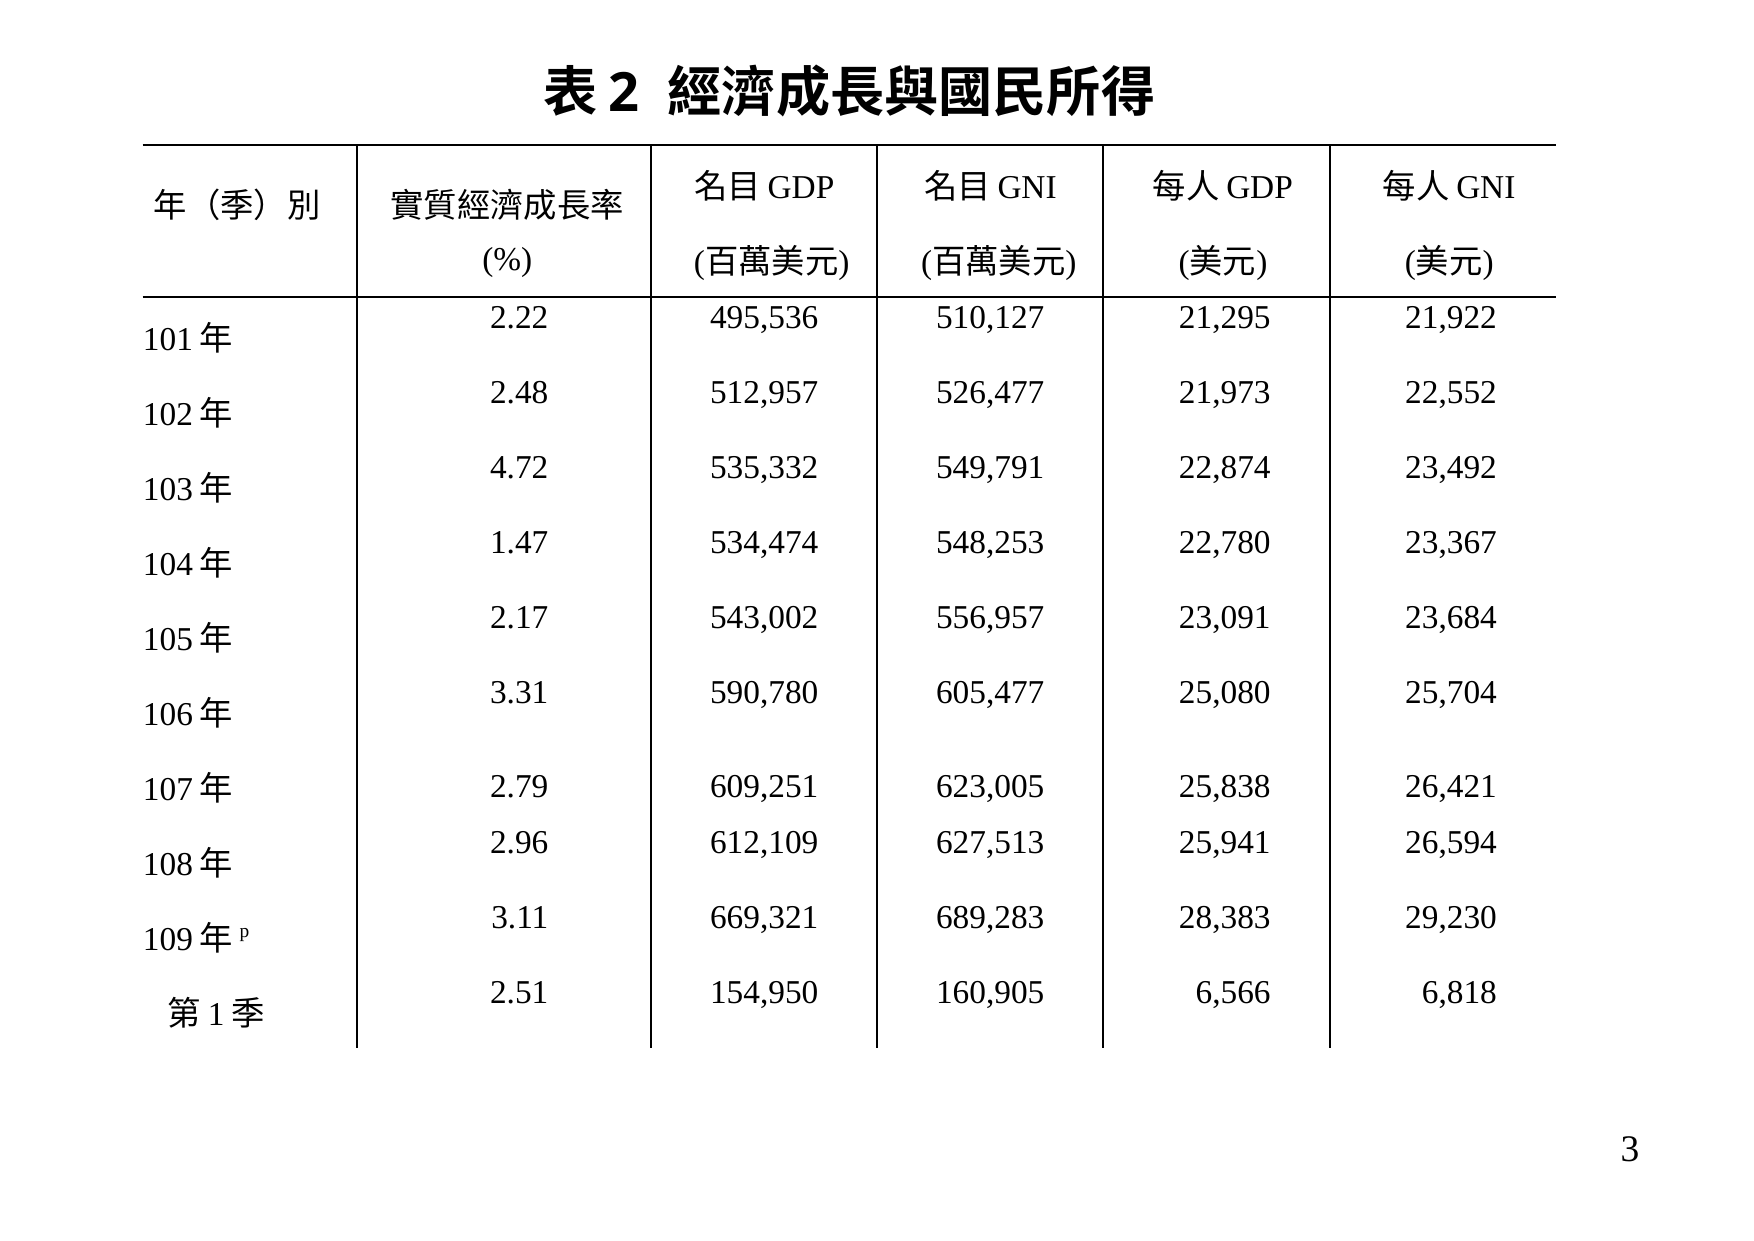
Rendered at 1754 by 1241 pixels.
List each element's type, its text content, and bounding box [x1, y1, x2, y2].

table_cell 3.31 [358, 673, 650, 748]
table_cell 2.17 [358, 598, 650, 673]
table_cell 25,838 [1104, 748, 1329, 823]
table_cell 2.22 [358, 298, 650, 373]
table_cell 22,552 [1331, 373, 1556, 448]
table_cell 21,973 [1104, 373, 1329, 448]
table_cell 609,251 [652, 748, 876, 823]
table_cell 535,332 [652, 448, 876, 523]
table_cell 549,791 [878, 448, 1102, 523]
table_cell 612,109 [652, 823, 876, 898]
table_cell 590,780 [652, 673, 876, 748]
table_cell 23,091 [1104, 598, 1329, 673]
table_cell 21,922 [1331, 298, 1556, 373]
table_cell 109年p [143, 898, 356, 973]
table_cell 第1季 [143, 973, 356, 1048]
table_header 實質經濟成長率(%) [358, 146, 650, 296]
table_cell 25,080 [1104, 673, 1329, 748]
table_cell 108年 [143, 823, 356, 898]
table_header 年（季）別 [143, 146, 356, 296]
table_cell 107年 [143, 748, 356, 823]
table_cell 669,321 [652, 898, 876, 973]
table_cell 689,283 [878, 898, 1102, 973]
table_cell 510,127 [878, 298, 1102, 373]
table_cell 1.47 [358, 523, 650, 598]
table_cell 526,477 [878, 373, 1102, 448]
table_cell 28,383 [1104, 898, 1329, 973]
subtitle 表2 經濟成長與國民所得 [59, 32, 1639, 144]
table_cell 23,684 [1331, 598, 1556, 673]
table_cell 495,536 [652, 298, 876, 373]
table_cell 4.72 [358, 448, 650, 523]
table_cell 23,492 [1331, 448, 1556, 523]
table_cell 6,818 [1331, 973, 1556, 1048]
table_cell 556,957 [878, 598, 1102, 673]
table_cell 627,513 [878, 823, 1102, 898]
table_cell 106年 [143, 673, 356, 748]
table_cell 26,421 [1331, 748, 1556, 823]
table_cell 154,950 [652, 973, 876, 1048]
table_cell 2.48 [358, 373, 650, 448]
table_cell 101年 [143, 298, 356, 373]
table_cell 22,874 [1104, 448, 1329, 523]
table_cell 102年 [143, 373, 356, 448]
table_cell 21,295 [1104, 298, 1329, 373]
table_cell 534,474 [652, 523, 876, 598]
table_cell 543,002 [652, 598, 876, 673]
table_cell 2.96 [358, 823, 650, 898]
table_cell 6,566 [1104, 973, 1329, 1048]
table_cell 160,905 [878, 973, 1102, 1048]
table_cell 29,230 [1331, 898, 1556, 973]
table_cell 2.79 [358, 748, 650, 823]
table_cell 105年 [143, 598, 356, 673]
table_header 名目GDP (百萬美元) [652, 146, 876, 296]
table_header 每人GDP (美元) [1104, 146, 1329, 296]
table_cell 2.51 [358, 973, 650, 1048]
table_cell 23,367 [1331, 523, 1556, 598]
table_cell 512,957 [652, 373, 876, 448]
table_cell 25,941 [1104, 823, 1329, 898]
table_cell 548,253 [878, 523, 1102, 598]
table_cell 623,005 [878, 748, 1102, 823]
table_cell 25,704 [1331, 673, 1556, 748]
table_cell 22,780 [1104, 523, 1329, 598]
table_cell 26,594 [1331, 823, 1556, 898]
table_cell 104年 [143, 523, 356, 598]
table_cell 103年 [143, 448, 356, 523]
table_cell 605,477 [878, 673, 1102, 748]
table_header 名目GNI (百萬美元) [878, 146, 1102, 296]
table_cell 3.11 [358, 898, 650, 973]
table_header 每人GNI (美元) [1331, 146, 1556, 296]
